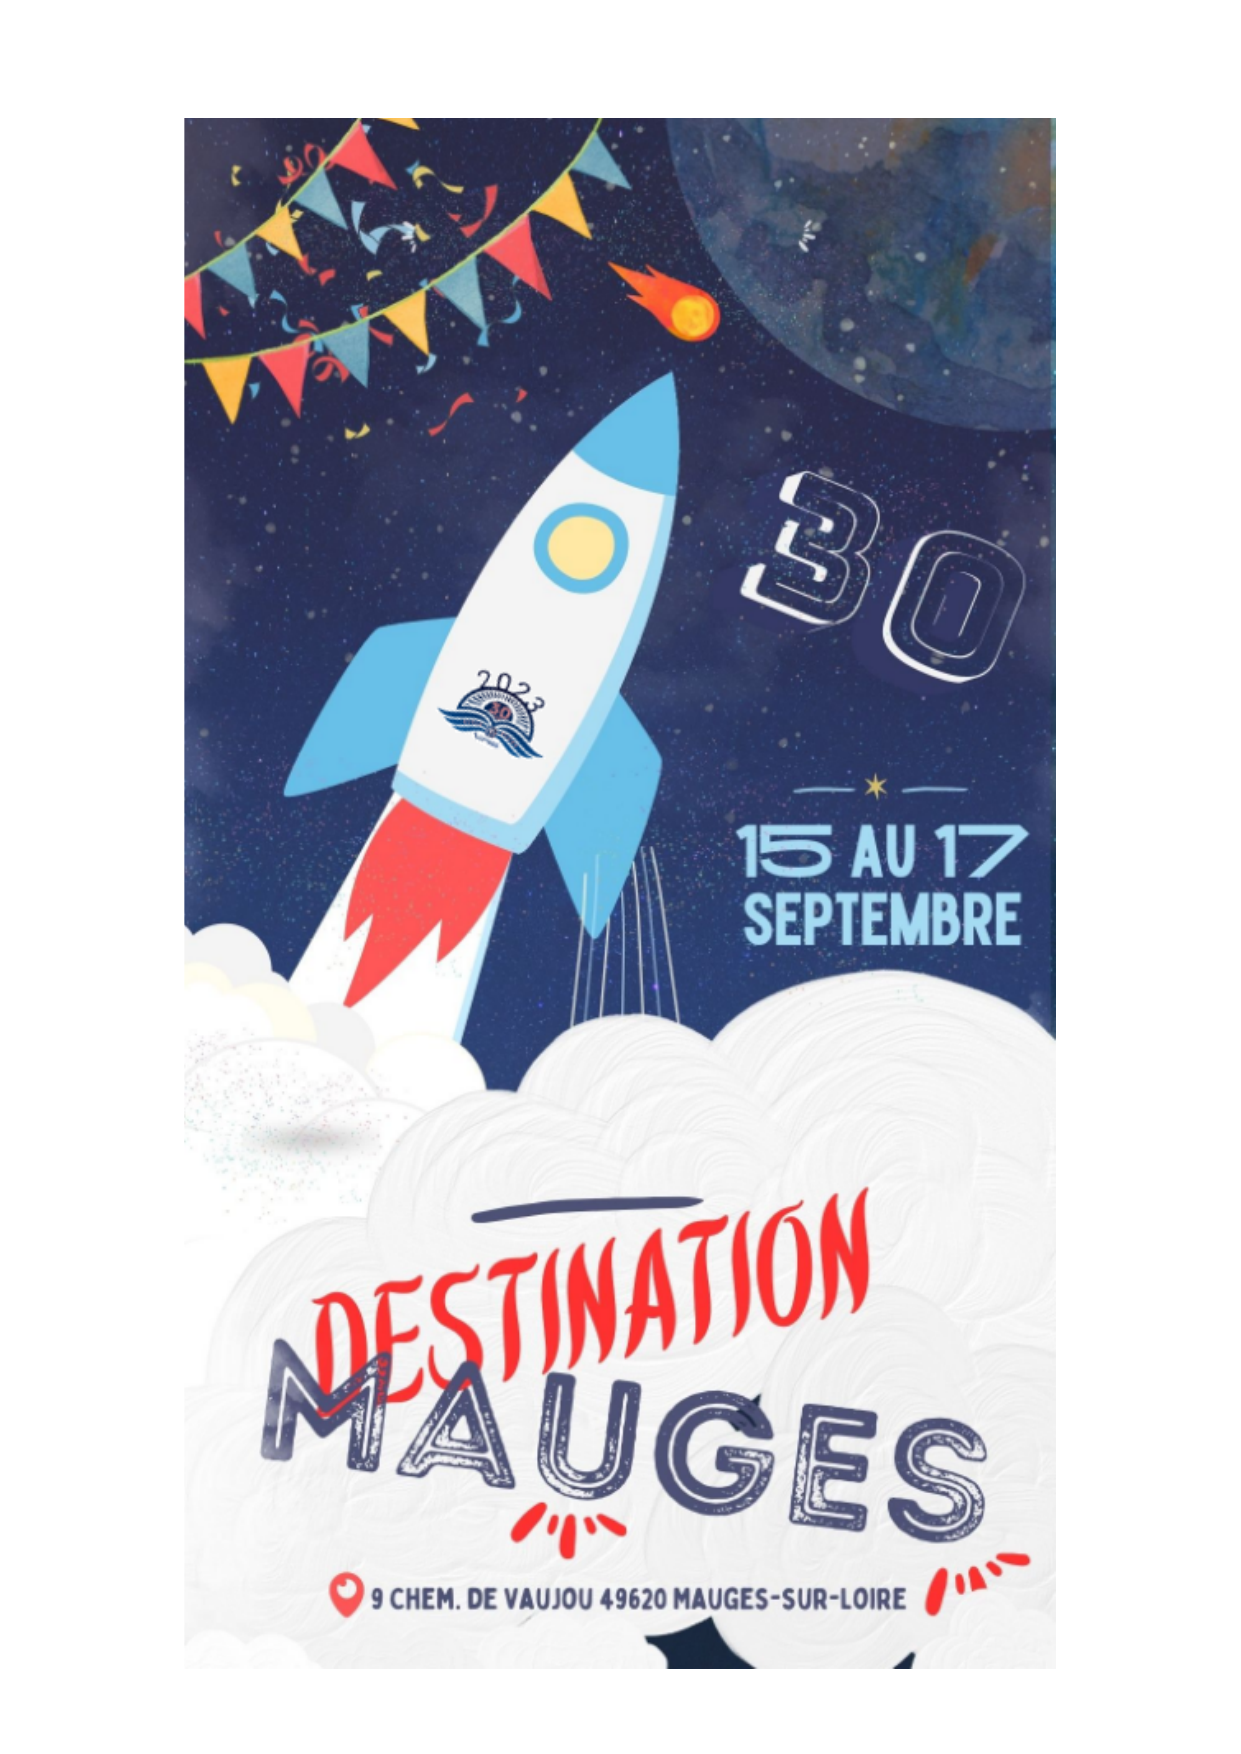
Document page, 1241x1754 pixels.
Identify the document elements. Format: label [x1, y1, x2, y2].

picture [184, 118, 1056, 1669]
